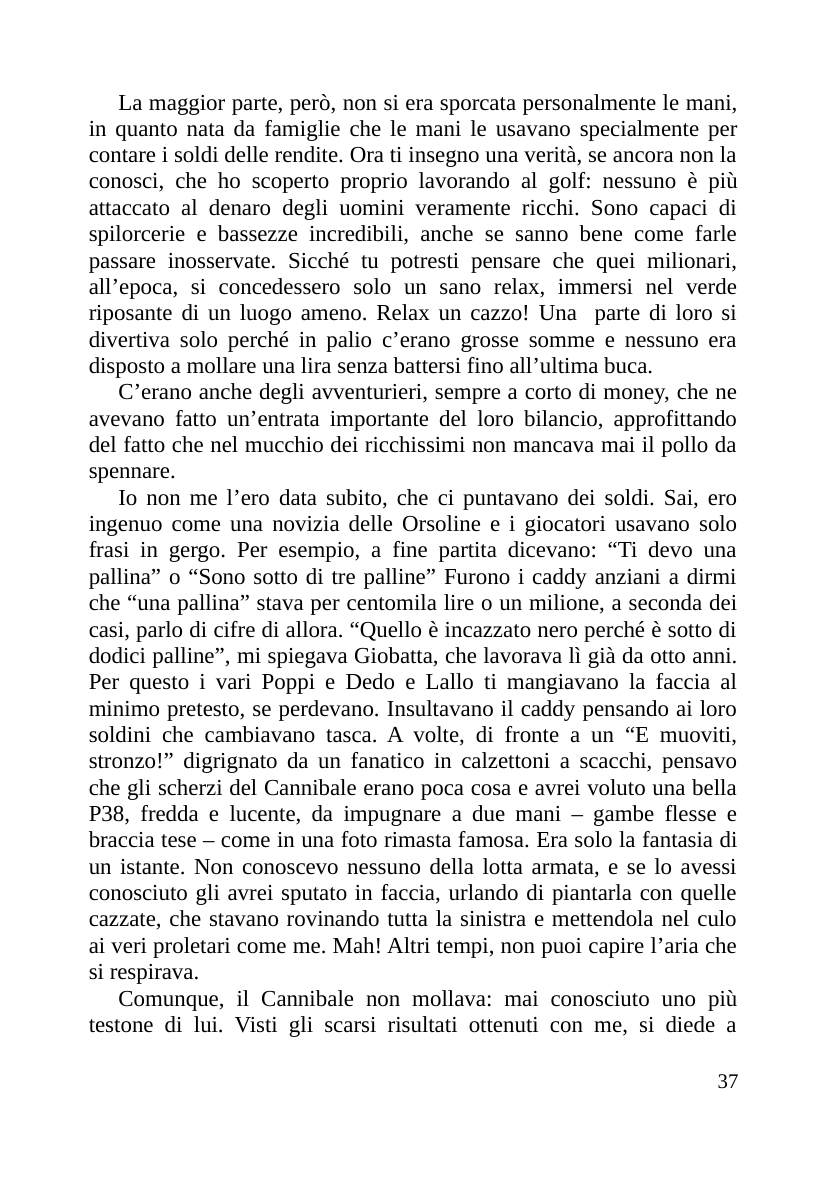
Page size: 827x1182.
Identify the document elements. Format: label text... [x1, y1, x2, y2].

text C’erano anche degli avventurieri, sempre a corto di money, che ne avevano fatto un’entrata importante del loro bilancio, approfittando del fatto che nel mucchio dei ricchissimi non mancava mai il pollo da spennare. [88, 378, 738, 484]
text Io non me l’ero data subito, che ci puntavano dei soldi. Sai, ero ingenuo come una novizia delle Orsoline e i giocatori usavano solo frasi in gergo. Per esempio, a fine partita dicevano: “Ti devo una pallina” o “Sono sotto di tre palline” Furono i caddy anziani a dirmi che “una pallina” stava per centomila lire o un milione, a seconda dei casi, parlo di cifre di allora. “Quello è incazzato nero perché è sotto di dodici palline”, mi spiegava Giobatta, che lavorava lì già da otto anni. Per questo i vari Poppi e Dedo e Lallo ti mangiavano la faccia al minimo pretesto, se perdevano. Insultavano il caddy pensando ai loro soldini che cambiavano tasca. A volte, di fronte a un “E muoviti, stronzo!” digrignato da un fanatico in calzettoni a scacchi, pensavo che gli scherzi del Cannibale erano poca cosa e avrei voluto una bella P38, fredda e lucente, da impugnare a due mani – gambe flesse e braccia tese – come in una foto rimasta famosa. Era solo la fantasia di un istante. Non conoscevo nessuno della lotta armata, e se lo avessi conosciuto gli avrei sputato in faccia, urlando di piantarla con quelle cazzate, che stavano rovinando tutta la sinistra e mettendola nel culo ai veri proletari come me. Mah! Altri tempi, non puoi capire l’aria che si respirava. [88, 484, 738, 984]
text Comunque, il Cannibale non mollava: mai conosciuto uno più testone di lui. Visti gli scarsi risultati ottenuti con me, si diede a [88, 984, 738, 1037]
text La maggior parte, però, non si era sporcata personalmente le mani, in quanto nata da famiglie che le mani le usavano specialmente per contare i soldi delle rendite. Ora ti insegno una verità, se ancora non la conosci, che ho scoperto proprio lavorando al golf: nessuno è più attaccato al denaro degli uomini veramente ricchi. Sono capaci di spilorcerie e bassezze incredibili, anche se sanno bene come farle passare inosservate. Sicché tu potresti pensare che quei milionari, all’epoca, si concedessero solo un sano relax, immersi nel verde riposante di un luogo ameno. Relax un cazzo! Una parte di loro si divertiva solo perché in palio c’erano grosse somme e nessuno era disposto a mollare una lira senza battersi fino all’ultima buca. [88, 88, 738, 378]
